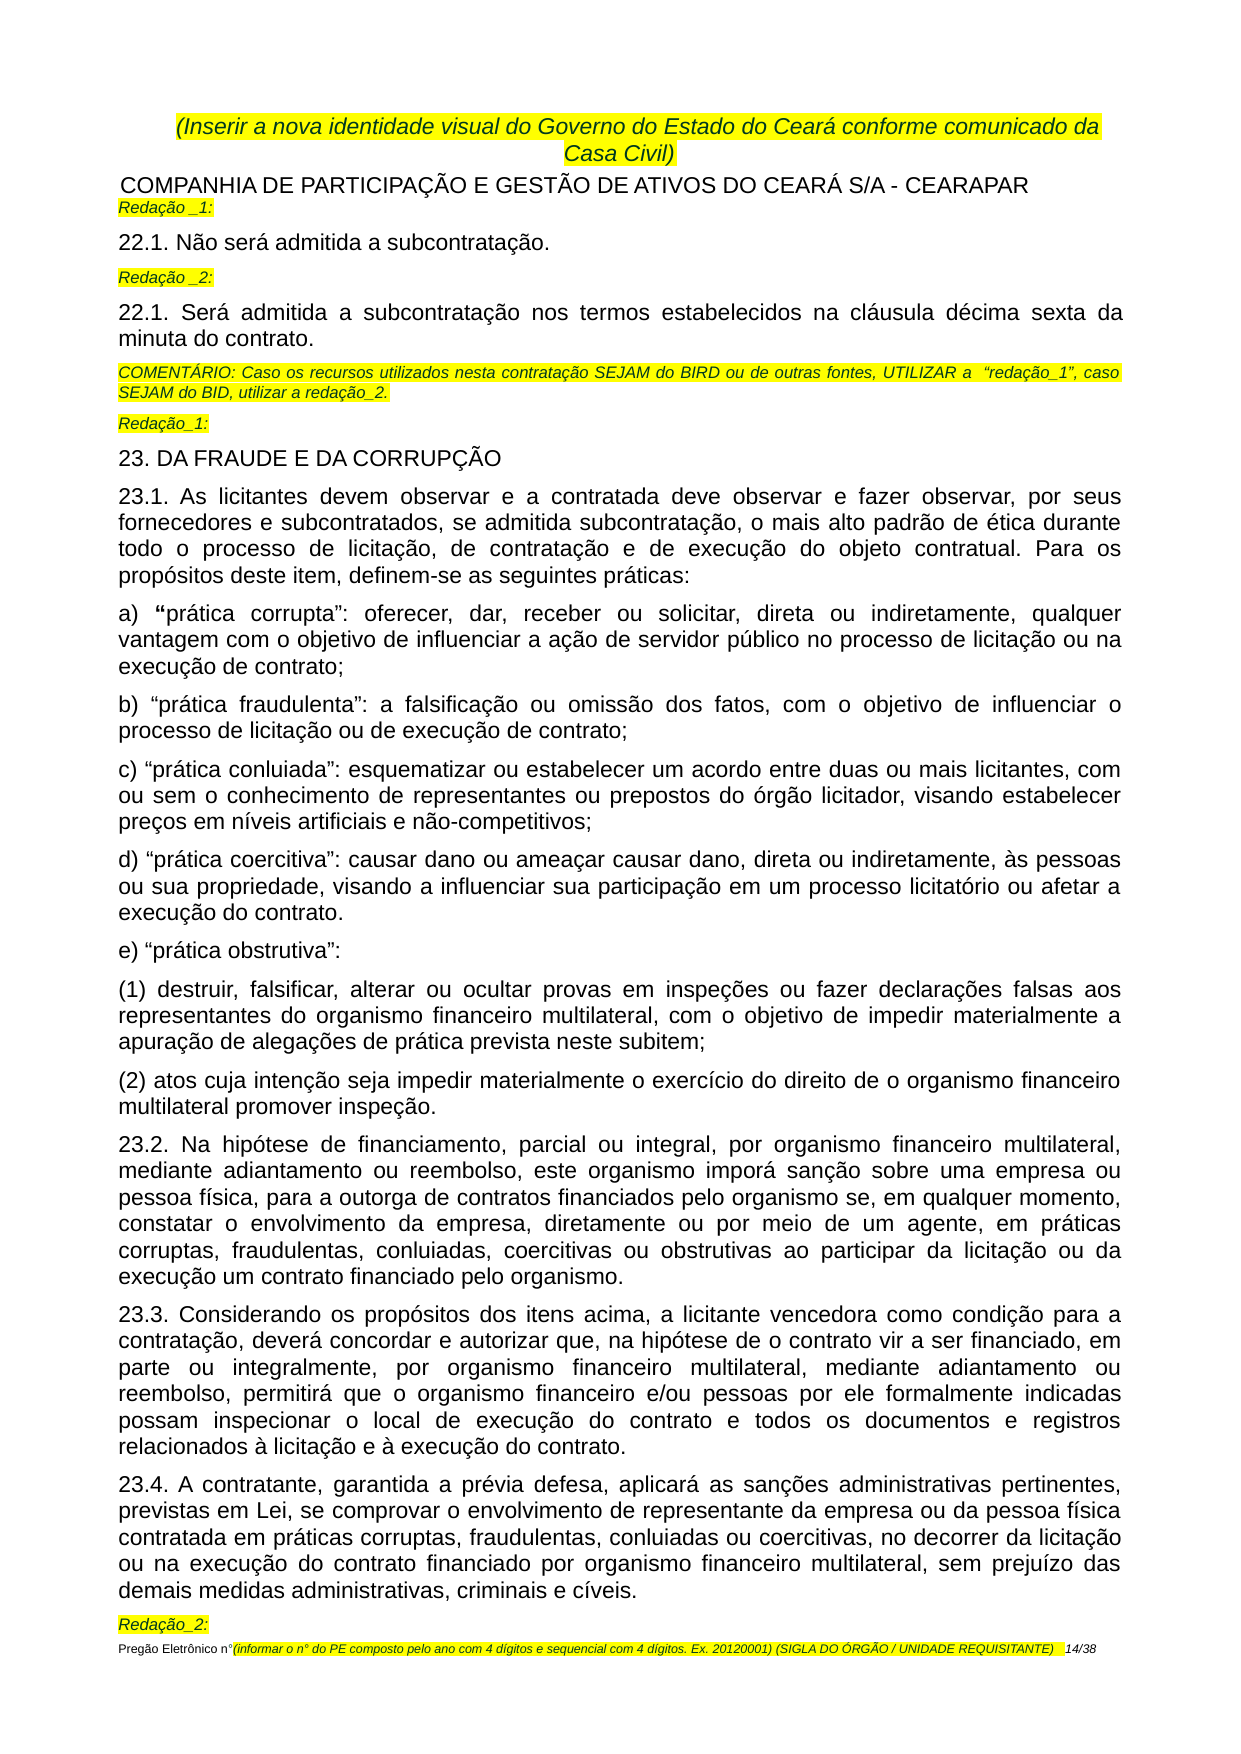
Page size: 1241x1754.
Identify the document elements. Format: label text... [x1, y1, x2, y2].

text 23.4. A contratante, garantida a prévia defesa, aplicará as sanções administrativas pertinentes, previstas em Lei, se comprovar o envolvimento de representante da empresa ou da pessoa física contratada em práticas corruptas, fraudulentas, conluiadas ou coercitivas, no decorrer da licitação ou na execução do contrato financiado por organismo financeiro multilateral, sem prejuízo das demais medidas administrativas, criminais e cíveis. [118, 1471, 1122, 1603]
text 23.3. Considerando os propósitos dos itens acima, a licitante vencedora como condição para a contratação, deverá concordar e autorizar que, na hipótese de o contrato vir a ser financiado, em parte ou integralmente, por organismo financeiro multilateral, mediante adiantamento ou reembolso, permitirá que o organismo financeiro e/ou pessoas por ele formalmente indicadas possam inspecionar o local de execução do contrato e todos os documentos e registros relacionados à licitação e à execução do contrato. [118, 1301, 1122, 1459]
text Redação _1: [118, 198, 1123, 217]
text d) “prática coercitiva”: causar dano ou ameaçar causar dano, direta ou indiretamente, às pessoas ou sua propriedade, visando a influenciar sua participação em um processo licitatório ou afetar a execução do contrato. [118, 846, 1122, 926]
text a) “prática corrupta”: oferecer, dar, receber ou solicitar, direta ou indiretamente, qualquer vantagem com o objetivo de influenciar a ação de servidor público no processo de licitação ou na execução de contrato; [118, 600, 1122, 679]
text 23.2. Na hipótese de financiamento, parcial ou integral, por organismo financeiro multilateral, mediante adiantamento ou reembolso, este organismo imporá sanção sobre uma empresa ou pessoa física, para a outorga de contratos financiados pelo organismo se, em qualquer momento, constatar o envolvimento da empresa, diretamente ou por meio de um agente, em práticas corruptas, fraudulentas, conluiadas, coercitivas ou obstrutivas ao participar da licitação ou da execução um contrato financiado pelo organismo. [118, 1131, 1122, 1289]
text c) “prática conluiada”: esquematizar ou estabelecer um acordo entre duas ou mais licitantes, com ou sem o conhecimento de representantes ou prepostos do órgão licitador, visando estabelecer preços em níveis artificiais e não-competitivos; [118, 756, 1122, 834]
text COMENTÁRIO: Caso os recursos utilizados nesta contratação SEJAM do BIRD ou de outras fontes, UTILIZAR a “redação_1”, caso SEJAM do BID, utilizar a redação_2. [118, 363, 1122, 402]
text Redação _2: [118, 268, 1123, 287]
text 23. DA FRAUDE E DA CORRUPÇÃO [118, 444, 1122, 471]
text 22.1. Será admitida a subcontratação nos termos estabelecidos na cláusula décima sexta da minuta do contrato. [118, 299, 1123, 351]
text 22.1. Não será admitida a subcontratação. [118, 229, 1123, 256]
text Redação_1: [118, 413, 1123, 433]
text b) “prática fraudulenta”: a falsificação ou omissão dos fatos, com o objetivo de influenciar o processo de licitação ou de execução de contrato; [118, 691, 1122, 744]
text e) “prática obstrutiva”: [118, 937, 1122, 964]
text (1) destruir, falsificar, alterar ou ocultar provas em inspeções ou fazer declarações falsas aos representantes do organismo financeiro multilateral, com o objetivo de impedir materialmente a apuração de alegações de prática prevista neste subitem; [118, 976, 1122, 1055]
text Redação_2: [118, 1615, 1123, 1634]
text 23.1. As licitantes devem observar e a contratada deve observar e fazer observar, por seus fornecedores e subcontratados, se admitida subcontratação, o mais alto padrão de ética durante todo o processo de licitação, de contratação e de execução do objeto contratual. Para os propósitos deste item, definem-se as seguintes práticas: [118, 483, 1122, 588]
text (2) atos cuja intenção seja impedir materialmente o exercício do direito de o organismo financeiro multilateral promover inspeção. [118, 1067, 1122, 1119]
